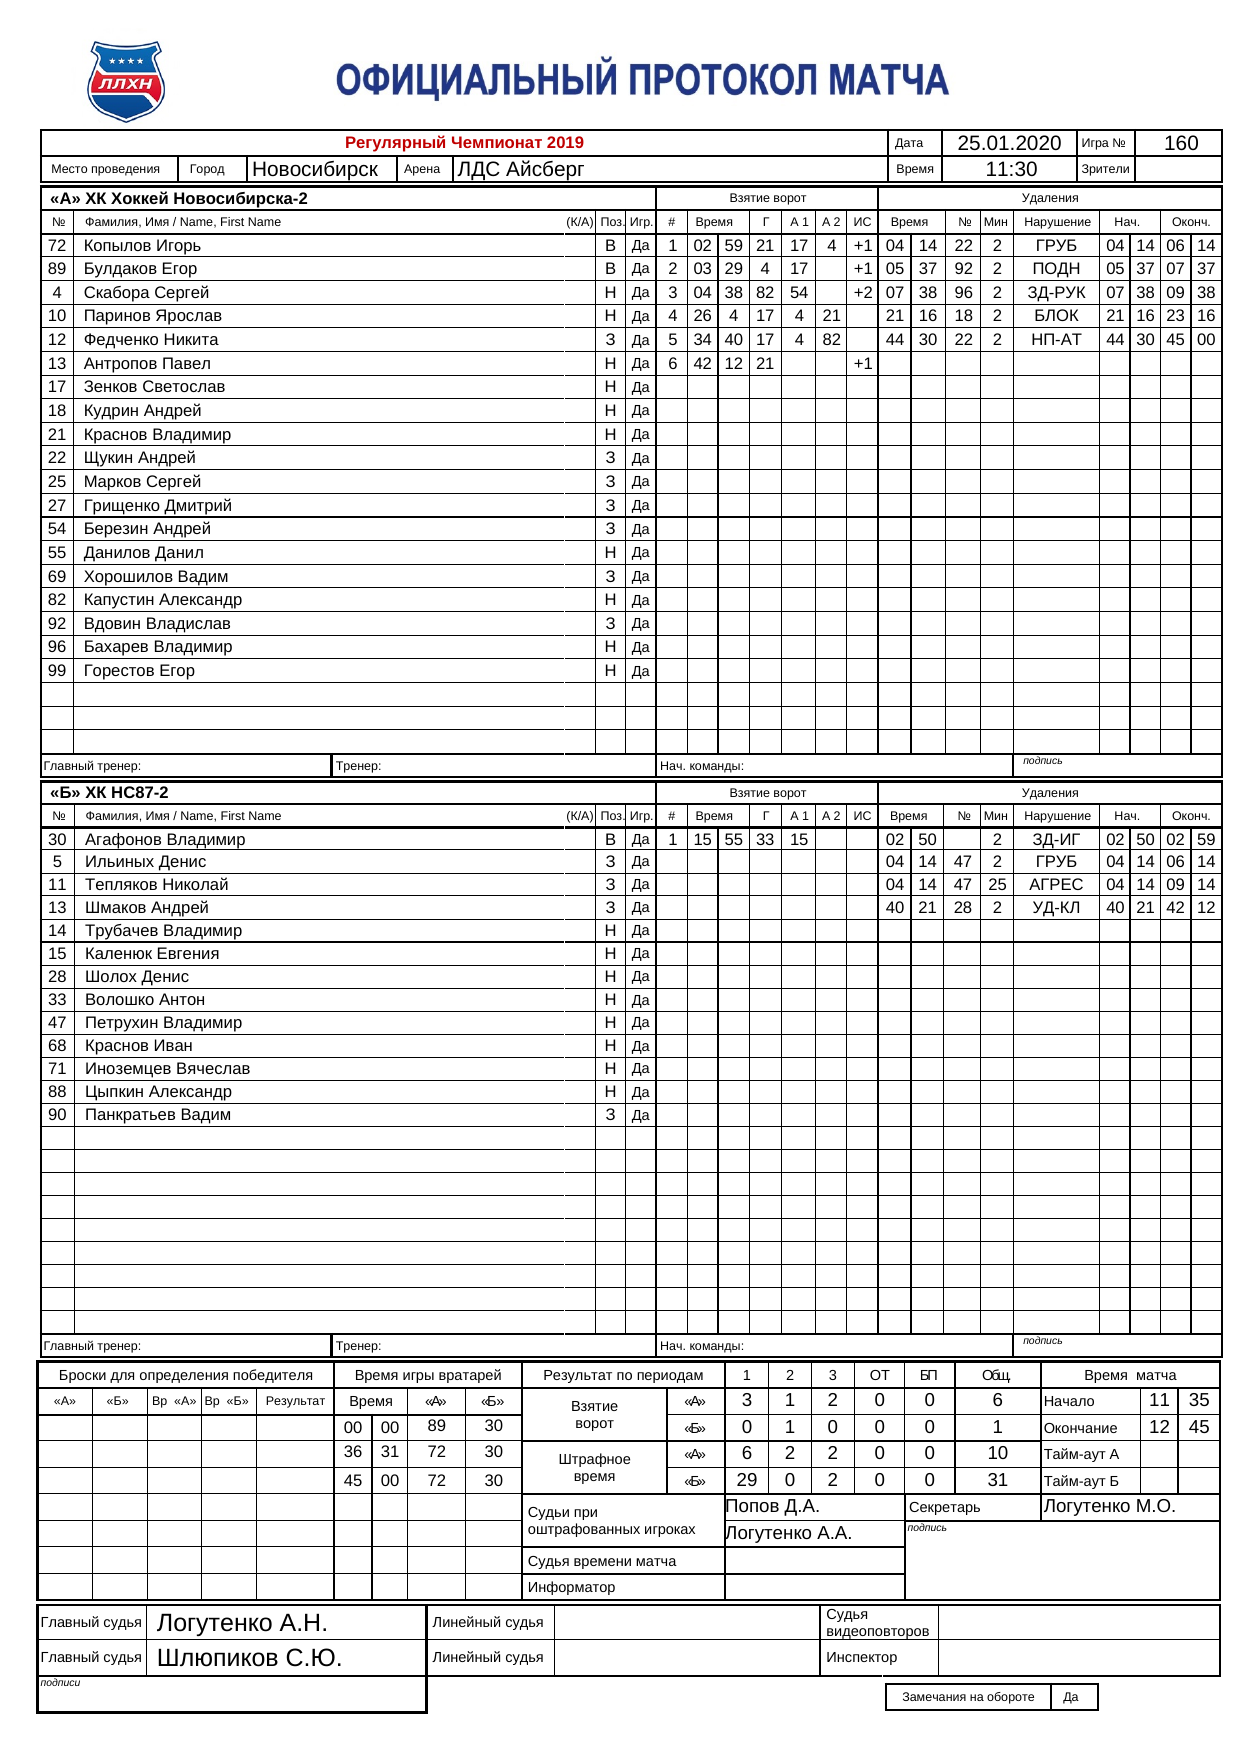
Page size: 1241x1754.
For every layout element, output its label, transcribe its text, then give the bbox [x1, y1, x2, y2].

table_cell [202, 1416, 256, 1440]
table_cell Да [626, 305, 655, 327]
table_cell [42, 730, 73, 753]
table_cell [912, 683, 945, 706]
table_cell [596, 1265, 625, 1287]
table_cell [565, 1104, 595, 1126]
table_cell [657, 1242, 687, 1264]
table_cell [944, 966, 980, 987]
table_cell [750, 1288, 781, 1310]
table_cell [944, 1012, 980, 1033]
table_cell [816, 966, 846, 987]
table_cell 04 [879, 235, 910, 256]
table_cell [981, 943, 1013, 964]
table_cell 07 [1161, 257, 1190, 280]
table_cell Н [596, 541, 625, 564]
table_cell [782, 683, 815, 706]
table_header 1 [726, 1363, 768, 1387]
table_cell Щукин Андрей [74, 446, 564, 469]
table_cell [1100, 1219, 1129, 1241]
table_cell [782, 1081, 815, 1103]
table_header Регулярный Чемпионат 2019 [42, 131, 887, 155]
table_cell [847, 1104, 877, 1126]
table_cell [42, 1173, 74, 1195]
table_cell Да [626, 1104, 655, 1126]
table_cell 09 [1161, 281, 1190, 303]
table_cell [335, 1547, 371, 1573]
table_cell [688, 541, 717, 564]
table_cell [626, 1265, 655, 1287]
table_cell Зрители [1078, 157, 1134, 181]
table_cell [1192, 494, 1221, 516]
table_cell [1136, 157, 1221, 181]
table_cell Тренер: [333, 755, 655, 776]
table_cell [816, 588, 846, 611]
table_cell Окончание [1042, 1415, 1140, 1440]
table_cell 00 [1192, 328, 1221, 351]
table_cell [1161, 399, 1190, 422]
table_cell [688, 1173, 717, 1195]
table_cell [981, 683, 1013, 706]
table_cell 10 [956, 1442, 1040, 1467]
table_cell 72 [42, 235, 73, 256]
table_cell [565, 829, 595, 849]
table_cell [1014, 943, 1099, 964]
table_cell [879, 659, 910, 682]
table_cell 0 [769, 1468, 811, 1493]
table_cell [981, 446, 1013, 469]
table_cell [981, 966, 1013, 987]
table_cell [981, 1173, 1013, 1195]
table_cell [847, 305, 877, 327]
table_cell [946, 376, 980, 398]
table_cell [782, 518, 815, 540]
table_cell [42, 683, 73, 706]
table_cell [912, 1173, 943, 1195]
table_cell [565, 920, 595, 941]
table_cell [750, 565, 781, 587]
table_cell Фамилия, Имя / Name, First Name [75, 805, 565, 826]
table_cell [657, 1104, 687, 1126]
table_cell [782, 730, 815, 753]
table_cell 11 [42, 874, 74, 895]
table_cell Нач. [1100, 211, 1160, 233]
table_cell [1131, 659, 1160, 682]
table_cell [726, 1575, 904, 1599]
table_cell [1161, 1012, 1190, 1033]
table_cell 30 [466, 1468, 521, 1493]
table_cell [981, 1012, 1013, 1033]
table_cell 35 [1179, 1389, 1219, 1413]
table_header Дата [889, 131, 941, 155]
table_cell Да [626, 659, 655, 682]
table_cell 0 [726, 1415, 768, 1440]
table_cell 21 [1100, 305, 1129, 327]
table_cell Агафонов Владимир [75, 829, 564, 849]
table_cell 71 [42, 1058, 74, 1079]
table_cell [1014, 966, 1099, 987]
table_cell 18 [946, 305, 980, 327]
table_cell 04 [688, 281, 717, 303]
table_cell [719, 966, 749, 987]
table_cell [879, 1196, 910, 1218]
table_cell [879, 707, 910, 729]
table_cell [782, 966, 815, 987]
table_cell Нач. команды: [657, 755, 1012, 776]
table_cell 25 [42, 470, 73, 493]
table_cell 16 [912, 305, 945, 327]
table_cell [816, 1288, 846, 1310]
table_cell [782, 494, 815, 516]
table_cell [719, 943, 749, 964]
table_cell [847, 683, 877, 706]
table_cell [688, 1196, 717, 1218]
table_cell 59 [1192, 829, 1221, 849]
table_cell [782, 565, 815, 587]
table_cell [688, 730, 717, 753]
table_cell [202, 1468, 256, 1493]
table_cell [750, 920, 781, 941]
table_header Общ. [956, 1363, 1040, 1387]
table_cell Шмаков Андрей [75, 896, 564, 918]
table_cell [719, 423, 749, 445]
table_cell 38 [1192, 281, 1221, 303]
table_cell [782, 446, 815, 469]
table_cell 1 [769, 1389, 811, 1413]
table_cell [981, 1196, 1013, 1218]
table_cell [847, 920, 877, 941]
table_cell [1014, 1242, 1099, 1264]
table_header ОТ [855, 1363, 904, 1387]
table_cell [1099, 1682, 1220, 1711]
table_cell Да [626, 281, 655, 303]
table_cell 1 [956, 1415, 1040, 1440]
table_cell [596, 1242, 625, 1264]
table_cell [596, 1219, 625, 1241]
table_cell [626, 1150, 655, 1172]
table_cell [816, 470, 846, 493]
table_cell 92 [946, 257, 980, 280]
table_cell [1192, 1219, 1221, 1241]
table_cell [981, 541, 1013, 564]
table_cell [257, 1547, 333, 1573]
table_cell [657, 1081, 687, 1103]
table_cell [688, 1219, 717, 1241]
table_cell [688, 707, 717, 729]
table_cell [1192, 707, 1221, 729]
table_cell [1014, 1081, 1099, 1103]
table_cell [1161, 1127, 1190, 1149]
table_cell З [596, 518, 625, 540]
table_header БП [905, 1363, 954, 1387]
table_cell [1131, 1242, 1160, 1264]
table_cell [782, 1058, 815, 1079]
table_cell [1161, 1196, 1190, 1218]
table_cell [719, 1242, 749, 1264]
table_cell [657, 423, 687, 445]
table_cell З [596, 896, 625, 918]
table_cell [75, 1150, 564, 1172]
table_cell Информатор [523, 1575, 724, 1599]
table_cell [944, 920, 980, 941]
table_cell 4 [782, 328, 815, 351]
table_cell Да [626, 1058, 655, 1079]
table_cell [42, 1219, 74, 1241]
table_cell 06 [1161, 235, 1190, 256]
table_cell [565, 612, 595, 634]
table_cell [719, 399, 749, 422]
table_cell [750, 494, 781, 516]
table_cell [750, 1242, 781, 1264]
table_cell [626, 683, 655, 706]
table_cell [688, 1288, 717, 1310]
table_cell 36 [335, 1441, 371, 1467]
table_cell [1192, 1127, 1221, 1149]
table_cell [1131, 612, 1160, 634]
table_cell [596, 1288, 625, 1310]
table_cell Паринов Ярослав [74, 305, 564, 327]
table_cell 4 [816, 235, 846, 256]
table_cell [688, 989, 717, 1011]
table_cell [847, 1035, 877, 1057]
table_cell [565, 1150, 595, 1172]
table_cell [719, 446, 749, 469]
table_cell [1014, 1012, 1099, 1033]
table_cell [981, 588, 1013, 611]
table_cell [1014, 470, 1099, 493]
table_cell 44 [879, 328, 910, 351]
table_cell [555, 1640, 819, 1675]
table_cell [688, 470, 717, 493]
table_cell Да [626, 588, 655, 611]
table_cell Н [596, 1058, 625, 1079]
table_cell [816, 874, 846, 895]
table_cell БЛОК [1014, 305, 1099, 327]
table_cell [816, 423, 846, 445]
table_cell [816, 636, 846, 658]
table_header Время игры вратарей [335, 1363, 521, 1387]
table_cell [1192, 1288, 1221, 1310]
table_cell 02 [1100, 829, 1129, 849]
table_cell Логутенко А.А. [726, 1521, 904, 1546]
table_cell [1161, 588, 1190, 611]
table_cell 22 [42, 446, 73, 469]
table_cell [719, 683, 749, 706]
table_cell [782, 612, 815, 634]
table_cell [750, 659, 781, 682]
table_cell [428, 1677, 882, 1711]
table_cell Н [596, 588, 625, 611]
table_cell [1192, 399, 1221, 422]
table_cell 90 [42, 1104, 74, 1126]
table_cell [981, 565, 1013, 587]
table_cell [981, 659, 1013, 682]
table_cell [879, 730, 910, 753]
table_cell +1 [847, 257, 877, 280]
table_cell [42, 1288, 74, 1310]
table_cell [816, 707, 846, 729]
table_cell Н [596, 376, 625, 398]
table_cell Н [596, 281, 625, 303]
table_cell 47 [944, 874, 980, 895]
table_cell [847, 636, 877, 658]
table_cell Грищенко Дмитрий [74, 494, 564, 516]
table_cell [1131, 966, 1160, 987]
table_cell [565, 1265, 595, 1287]
table_cell [879, 423, 910, 445]
table_cell [879, 1081, 910, 1103]
table_cell [1161, 565, 1190, 587]
table_cell [816, 896, 846, 918]
table_cell [1192, 1150, 1221, 1172]
table_cell [335, 1574, 371, 1599]
table_cell Петрухин Владимир [75, 1012, 564, 1033]
table_cell [946, 588, 980, 611]
table_cell [847, 1127, 877, 1149]
table_cell [879, 1127, 910, 1149]
table_cell [1192, 1104, 1221, 1126]
table_cell [816, 1150, 846, 1172]
table_cell 4 [719, 305, 749, 327]
table_cell 17 [750, 328, 781, 351]
table_cell 38 [1131, 281, 1160, 303]
table_cell [912, 1265, 943, 1287]
table_cell 12 [1192, 896, 1221, 918]
table_cell 05 [1100, 257, 1129, 280]
table_cell [1100, 399, 1129, 422]
table_cell [596, 730, 625, 753]
table_cell Время [879, 211, 945, 233]
table_cell [847, 1173, 877, 1195]
table_cell ЛДС Айсберг [454, 157, 887, 181]
table_cell Да [626, 966, 655, 987]
table_cell [657, 565, 687, 587]
table_cell [657, 683, 687, 706]
table_cell [565, 518, 595, 540]
table_cell [688, 966, 717, 987]
table_cell 14 [42, 920, 74, 941]
table_cell 33 [42, 989, 74, 1011]
table_cell 14 [912, 874, 943, 895]
table_cell [912, 636, 945, 658]
table_cell 04 [1100, 850, 1129, 872]
table_cell [1161, 989, 1190, 1011]
table_cell [1014, 1173, 1099, 1195]
table_cell [626, 1311, 655, 1333]
table_cell [981, 1311, 1013, 1333]
table_cell [719, 1035, 749, 1057]
table_cell [719, 1104, 749, 1126]
table_cell [912, 707, 945, 729]
table_cell [1014, 707, 1099, 729]
table_cell Да [626, 541, 655, 564]
table_cell [565, 1311, 595, 1333]
table_cell Главный судья [39, 1640, 146, 1675]
table_cell [148, 1547, 201, 1573]
table_cell 37 [912, 257, 945, 280]
table_cell [946, 470, 980, 493]
table_cell [816, 1104, 846, 1126]
table_cell «А» [668, 1389, 724, 1413]
table_cell [1161, 1104, 1190, 1126]
table_cell [847, 659, 877, 682]
table_cell [466, 1547, 521, 1573]
table_cell [626, 1196, 655, 1218]
table_cell НП-АТ [1014, 328, 1099, 351]
table_cell 04 [1100, 235, 1129, 256]
table_cell Копылов Игорь [74, 235, 564, 256]
table_cell Скабора Сергей [74, 281, 564, 303]
table_cell [1131, 1196, 1160, 1218]
table_cell Н [596, 659, 625, 682]
table_cell [1100, 659, 1129, 682]
table_cell Да [626, 352, 655, 374]
table_cell [688, 1081, 717, 1103]
table_cell 17 [750, 305, 781, 327]
table_cell 30 [466, 1416, 521, 1440]
table_cell [816, 730, 846, 753]
table_cell [847, 966, 877, 987]
table_cell [1192, 659, 1221, 682]
table_cell Мин [981, 211, 1013, 233]
table_cell [688, 1242, 717, 1264]
table_cell [981, 1150, 1013, 1172]
table_cell № [42, 805, 74, 826]
table_cell [257, 1468, 333, 1493]
table_cell 37 [1131, 257, 1160, 280]
table_cell [879, 612, 910, 634]
table_cell [1192, 446, 1221, 469]
table_cell [657, 588, 687, 611]
table_cell [944, 1219, 980, 1241]
table_cell [1161, 541, 1190, 564]
table_cell [1100, 541, 1129, 564]
table_cell [879, 588, 910, 611]
table_cell [879, 376, 910, 398]
table_cell [1131, 943, 1160, 964]
table_cell [1014, 1288, 1099, 1310]
table_cell Федченко Никита [74, 328, 564, 351]
table_cell 02 [879, 829, 910, 849]
table_cell [847, 1012, 877, 1033]
table_cell [782, 399, 815, 422]
table_cell [148, 1416, 201, 1440]
table_cell [981, 1219, 1013, 1241]
table_cell [816, 399, 846, 422]
table_cell [847, 470, 877, 493]
table_cell [912, 966, 943, 987]
table_cell [688, 1058, 717, 1079]
table_cell [912, 1242, 943, 1264]
table_cell Инспектор [821, 1640, 938, 1675]
table_cell [782, 896, 815, 918]
table_cell [719, 565, 749, 587]
table_cell [1131, 541, 1160, 564]
table_cell [1131, 730, 1160, 753]
table_cell [782, 943, 815, 964]
table_cell 89 [42, 257, 73, 280]
table_cell [782, 1196, 815, 1218]
table_cell З [596, 328, 625, 351]
table_cell [847, 896, 877, 918]
table_cell [981, 423, 1013, 445]
table_cell 42 [1161, 896, 1190, 918]
table_cell 0 [855, 1442, 904, 1467]
table_cell [1161, 920, 1190, 941]
table_cell Нарушение [1014, 211, 1099, 233]
table_cell [981, 636, 1013, 658]
table_cell 68 [42, 1035, 74, 1057]
picture [5, 28, 1179, 129]
table_cell Да [626, 896, 655, 918]
table_cell [688, 1150, 717, 1172]
table_cell [657, 518, 687, 540]
table_cell [782, 989, 815, 1011]
table_cell [1014, 541, 1099, 564]
table_cell [719, 1173, 749, 1195]
table_cell [879, 1173, 910, 1195]
table_cell [1161, 966, 1190, 987]
table_cell [373, 1494, 407, 1520]
table_cell 2 [769, 1442, 811, 1467]
table_cell ЗД-ИГ [1014, 829, 1099, 849]
table_cell 6 [726, 1442, 768, 1467]
table_cell [93, 1521, 147, 1546]
table_header Броски для определения победителя [39, 1363, 333, 1387]
table_cell [75, 1219, 564, 1241]
table_cell [750, 1012, 781, 1033]
table_cell [1100, 1196, 1129, 1218]
table_cell [257, 1494, 333, 1520]
table_cell [1100, 612, 1129, 634]
table_cell [657, 470, 687, 493]
table_cell 34 [688, 328, 717, 351]
table_cell В [596, 257, 625, 280]
table_cell [912, 1012, 943, 1033]
table_cell [946, 352, 980, 374]
table_cell [816, 446, 846, 469]
table_cell [1161, 470, 1190, 493]
table_cell 0 [905, 1389, 954, 1413]
table_cell «Б » [466, 1389, 521, 1413]
table_cell [782, 1173, 815, 1195]
table_cell [657, 1219, 687, 1241]
table_cell [847, 446, 877, 469]
table_cell [565, 683, 595, 706]
table_cell [816, 989, 846, 1011]
table_cell [1014, 920, 1099, 941]
table_cell [816, 257, 846, 280]
table_cell [555, 1606, 819, 1639]
table_cell [1100, 518, 1129, 540]
table_cell Да [626, 943, 655, 964]
table_cell [912, 943, 943, 964]
table_cell [1131, 1127, 1160, 1149]
table_cell [816, 683, 846, 706]
table_cell [847, 328, 877, 351]
table_cell [1014, 1127, 1099, 1149]
table_cell 23 [1161, 305, 1190, 327]
table_cell [565, 352, 595, 374]
table_cell [688, 376, 717, 398]
table_cell Да [626, 446, 655, 469]
table_cell [42, 1242, 74, 1264]
table_cell [750, 943, 781, 964]
table_cell 29 [719, 257, 749, 280]
table_cell [981, 1081, 1013, 1103]
table_cell [1131, 1311, 1160, 1333]
table_cell [688, 423, 717, 445]
table_cell [565, 1012, 595, 1033]
table_cell [946, 730, 980, 753]
table_cell [565, 423, 595, 445]
table_cell Краснов Владимир [74, 423, 564, 445]
table_cell 25 [981, 874, 1013, 895]
table_cell Вр «А» [148, 1389, 201, 1413]
table_cell [1141, 1468, 1177, 1493]
table_cell 31 [373, 1441, 407, 1467]
table_cell [816, 376, 846, 398]
table_cell З [596, 1104, 625, 1126]
table_cell [719, 659, 749, 682]
table_cell 45 [1161, 328, 1190, 351]
table_cell З [596, 446, 625, 469]
table_cell [1014, 399, 1099, 422]
table_cell [1131, 683, 1160, 706]
table_header Замечания на обороте [887, 1685, 1050, 1709]
table_cell [981, 518, 1013, 540]
table_cell [816, 281, 846, 303]
table_cell [148, 1574, 201, 1599]
table_cell [1131, 565, 1160, 587]
table_cell [912, 1150, 943, 1172]
table_cell [626, 1127, 655, 1149]
table_cell [750, 1173, 781, 1195]
table_cell # [657, 211, 687, 233]
table_cell [565, 305, 595, 327]
table_cell Город [179, 157, 246, 181]
table_cell [565, 989, 595, 1011]
table_cell Линейный судья [428, 1606, 554, 1639]
table_cell 2 [657, 257, 687, 280]
table_cell ЗД-РУК [1014, 281, 1099, 303]
table_cell Да [626, 399, 655, 422]
table_cell [879, 352, 910, 374]
table_cell Да [626, 423, 655, 445]
table_cell [944, 1311, 980, 1333]
table_cell [466, 1494, 521, 1520]
table_cell [1100, 470, 1129, 493]
table_cell 42 [688, 352, 717, 374]
table_cell [657, 850, 687, 872]
table_cell [1192, 1196, 1221, 1218]
table_cell [1192, 966, 1221, 987]
table_cell [816, 1265, 846, 1287]
table_cell № [946, 211, 980, 233]
table_cell [879, 494, 910, 516]
table_cell [148, 1468, 201, 1493]
table_cell [657, 446, 687, 469]
table_cell Время [889, 157, 941, 181]
table_cell [202, 1494, 256, 1520]
table_cell [1131, 1150, 1160, 1172]
table_cell [912, 423, 945, 445]
table_cell 3 [726, 1389, 768, 1413]
table_cell [912, 376, 945, 398]
table_cell ГРУБ [1014, 235, 1099, 256]
table_cell 47 [944, 850, 980, 872]
table_cell [750, 896, 781, 918]
table_cell [75, 1265, 564, 1287]
table_cell 21 [1131, 896, 1160, 918]
table_cell [944, 1196, 980, 1218]
table_cell 14 [1192, 235, 1221, 256]
table_cell ПОДН [1014, 257, 1099, 280]
table_cell Да [626, 494, 655, 516]
table_header Взятие ворот [657, 783, 877, 803]
table_cell [847, 1311, 877, 1333]
table_cell «Б» [668, 1415, 724, 1440]
table_cell 6 [657, 352, 687, 374]
table_cell [879, 446, 910, 469]
table_cell Н [596, 1081, 625, 1103]
table_cell 0 [905, 1468, 954, 1493]
table_cell [719, 636, 749, 658]
table_cell [981, 352, 1013, 374]
table_cell 30 [1131, 328, 1160, 351]
table_cell [719, 896, 749, 918]
table_cell [1161, 1242, 1190, 1264]
table_cell [657, 636, 687, 658]
table_cell [565, 1173, 595, 1195]
table_header «Б» ХК HC87-2 [42, 783, 655, 803]
table_cell [944, 1173, 980, 1195]
table_cell [1192, 943, 1221, 964]
table_cell 21 [816, 305, 846, 327]
table_cell ИС [847, 211, 877, 233]
table_cell [719, 376, 749, 398]
table_cell подписи [39, 1677, 425, 1711]
table_cell Линейный судья [428, 1640, 554, 1675]
table_cell [912, 565, 945, 587]
table_cell [726, 1548, 904, 1573]
table_cell [1161, 494, 1190, 516]
table_cell 00 [373, 1468, 407, 1493]
table_cell [466, 1521, 521, 1546]
table_cell [657, 1127, 687, 1149]
table_cell 92 [42, 612, 73, 634]
table_cell [1161, 659, 1190, 682]
table_cell [847, 399, 877, 422]
table_cell [565, 636, 595, 658]
table_cell [565, 446, 595, 469]
table_cell 28 [944, 896, 980, 918]
table_cell [750, 399, 781, 422]
table_cell [596, 707, 625, 729]
table_cell [944, 829, 980, 849]
table_cell [1131, 1265, 1160, 1287]
table_cell [1131, 1012, 1160, 1033]
table_cell 55 [719, 829, 749, 849]
table_cell Да [626, 612, 655, 634]
table_cell [1192, 565, 1221, 587]
table_cell [782, 470, 815, 493]
table_cell [75, 1196, 564, 1218]
table_cell [1014, 518, 1099, 540]
table_cell Да [626, 565, 655, 587]
table_cell [202, 1521, 256, 1546]
table_cell Да [626, 850, 655, 872]
table_cell [1192, 1058, 1221, 1079]
table_cell [750, 1127, 781, 1149]
table_cell [719, 1219, 749, 1241]
table_cell [75, 1173, 564, 1195]
table_cell [912, 1127, 943, 1149]
table_cell [657, 1311, 687, 1333]
table_cell [946, 612, 980, 634]
table_cell [782, 1104, 815, 1126]
table_cell 09 [1161, 874, 1190, 895]
table_cell [688, 896, 717, 918]
table_cell [944, 1150, 980, 1172]
table_cell Главный судья [39, 1606, 146, 1639]
table_cell 13 [42, 896, 74, 918]
table_cell [981, 399, 1013, 422]
table_cell [1131, 707, 1160, 729]
table_cell Новосибирск [248, 157, 396, 181]
table_cell [1014, 612, 1099, 634]
table_cell [981, 989, 1013, 1011]
table_cell Секретарь [906, 1495, 1040, 1520]
table_header Взятие ворот [657, 188, 877, 209]
table_cell [1100, 1012, 1129, 1033]
table_cell [1014, 730, 1099, 753]
table_cell 17 [782, 235, 815, 256]
table_cell [750, 683, 781, 706]
table_cell [912, 352, 945, 374]
table_cell [1192, 376, 1221, 398]
table_cell [750, 612, 781, 634]
table_cell [879, 966, 910, 987]
table_cell [688, 943, 717, 964]
table_cell [879, 399, 910, 422]
table_cell 26 [688, 305, 717, 327]
table_cell 12 [719, 352, 749, 374]
table_cell [688, 1127, 717, 1149]
table_cell Волошко Антон [75, 989, 564, 1011]
table_cell [1131, 636, 1160, 658]
table_cell [719, 1127, 749, 1149]
table_cell [816, 1219, 846, 1241]
table_cell [981, 1035, 1013, 1057]
table_cell «А» [668, 1442, 724, 1467]
table_cell [719, 612, 749, 634]
table_cell 40 [879, 896, 910, 918]
table_cell 89 [408, 1416, 465, 1440]
table_cell З [596, 850, 625, 872]
table_cell [1100, 683, 1129, 706]
table_cell [782, 1288, 815, 1310]
table_cell [39, 1468, 92, 1493]
table_cell «А» [408, 1389, 465, 1413]
table_cell [1014, 352, 1099, 374]
table_cell Тайм-аут Б [1042, 1468, 1140, 1493]
table_cell [1161, 1219, 1190, 1241]
table_cell [1161, 1288, 1190, 1310]
table_cell Судьи при оштрафованных игроках [523, 1495, 724, 1546]
table_cell [148, 1521, 201, 1546]
table_cell З [596, 470, 625, 493]
table_cell [1014, 446, 1099, 469]
table_cell [750, 636, 781, 658]
table_cell [42, 1196, 74, 1218]
table_cell Место проведения [42, 157, 177, 181]
table_cell [93, 1574, 147, 1599]
table_cell [750, 518, 781, 540]
table_cell [750, 1081, 781, 1103]
table_cell [1192, 518, 1221, 540]
table_cell 4 [750, 257, 781, 280]
table_cell [1014, 565, 1099, 587]
table_cell [946, 659, 980, 682]
table_cell [93, 1494, 147, 1520]
table_cell 96 [42, 636, 73, 658]
table_cell [1100, 707, 1129, 729]
table_cell [1131, 920, 1160, 941]
table_cell Н [596, 920, 625, 941]
table_cell Бахарев Владимир [74, 636, 564, 658]
table_cell [688, 565, 717, 587]
table_cell [1131, 494, 1160, 516]
table_cell [1100, 1058, 1129, 1079]
table_cell 45 [335, 1468, 371, 1493]
table_cell [1161, 730, 1190, 753]
table_cell [335, 1521, 371, 1546]
table_cell [565, 730, 595, 753]
table_cell [1192, 1081, 1221, 1103]
table_cell [719, 1012, 749, 1033]
table_cell [944, 1265, 980, 1287]
table_cell [688, 494, 717, 516]
table_cell [946, 399, 980, 422]
table_cell [373, 1521, 407, 1546]
table_cell 59 [719, 235, 749, 256]
table_cell [912, 730, 945, 753]
table_cell [1131, 1081, 1160, 1103]
table_cell [466, 1574, 521, 1599]
table_cell 07 [1100, 281, 1129, 303]
table_cell [657, 541, 687, 564]
table_cell [1100, 1173, 1129, 1195]
table_cell [912, 1288, 943, 1310]
table_cell Н [596, 1035, 625, 1057]
table_cell Да [626, 1081, 655, 1103]
table_cell [847, 1058, 877, 1079]
table_header 160 [1136, 131, 1221, 155]
table_cell [657, 896, 687, 918]
table_cell Да [626, 989, 655, 1011]
table_cell Поз. [596, 211, 625, 233]
table_cell Антропов Павел [74, 352, 564, 374]
table_cell [750, 1150, 781, 1172]
table_cell [946, 541, 980, 564]
table_cell 11:30 [943, 157, 1076, 181]
table_cell [565, 470, 595, 493]
table_cell [981, 730, 1013, 753]
table_cell [879, 943, 910, 964]
table_cell [816, 659, 846, 682]
table_cell [657, 989, 687, 1011]
table_cell [657, 874, 687, 895]
table_cell Г [750, 211, 781, 233]
table_cell [148, 1494, 201, 1520]
table_cell [816, 1127, 846, 1149]
table_cell [657, 1150, 687, 1172]
table_cell [912, 1035, 943, 1057]
table_cell [847, 989, 877, 1011]
table_cell [1014, 1265, 1099, 1287]
table_cell [626, 1219, 655, 1241]
table_cell [1161, 1081, 1190, 1103]
table_cell 0 [905, 1442, 954, 1467]
table_cell 1 [769, 1415, 811, 1440]
table_cell 04 [879, 850, 910, 872]
table_cell [946, 683, 980, 706]
table_cell [1131, 423, 1160, 445]
table_cell [688, 518, 717, 540]
table_cell [688, 588, 717, 611]
table_cell 1 [657, 235, 687, 256]
table_cell [257, 1521, 333, 1546]
table_header Результат по периодам [523, 1363, 724, 1387]
table_cell 88 [42, 1081, 74, 1103]
table_cell 21 [750, 352, 781, 374]
table_cell [719, 588, 749, 611]
table_cell Каленюк Евгения [75, 943, 564, 964]
table_cell [626, 1242, 655, 1264]
table_cell 21 [912, 896, 943, 918]
table_cell [1161, 1173, 1190, 1195]
table_cell [879, 989, 910, 1011]
table_cell [565, 707, 595, 729]
table_cell [39, 1416, 92, 1440]
table_cell [782, 659, 815, 682]
table_cell [1100, 943, 1129, 964]
table_cell [408, 1547, 465, 1573]
table_cell Н [596, 352, 625, 374]
table_cell 05 [879, 257, 910, 280]
table_cell Логутенко М.О. [1042, 1495, 1219, 1520]
table_cell [626, 1288, 655, 1310]
table_cell [1100, 1311, 1129, 1333]
table_cell [847, 1219, 877, 1241]
table_header Время матча [1042, 1363, 1219, 1387]
table_cell Нач. [1100, 805, 1160, 826]
table_cell [847, 588, 877, 611]
table_cell [1100, 989, 1129, 1011]
table_cell [42, 1265, 74, 1287]
table_cell [565, 943, 595, 964]
table_cell [847, 541, 877, 564]
table_cell [1192, 1242, 1221, 1264]
table_cell [688, 659, 717, 682]
table_cell [75, 1311, 564, 1333]
table_cell [944, 943, 980, 964]
table_cell 40 [719, 328, 749, 351]
table_cell [1131, 989, 1160, 1011]
table_cell [1192, 423, 1221, 445]
table_cell [657, 943, 687, 964]
table_cell В [596, 235, 625, 256]
table_cell [782, 1311, 815, 1333]
table_cell [750, 376, 781, 398]
table_header 25.01.2020 [943, 131, 1076, 155]
table_cell [657, 1173, 687, 1195]
table_cell Оконч. [1161, 211, 1221, 233]
table_cell [1014, 636, 1099, 658]
table_cell 12 [42, 328, 73, 351]
table_cell Тайм-аут А [1042, 1441, 1140, 1467]
table_cell [1161, 352, 1190, 374]
table_cell [42, 1127, 74, 1149]
table_cell [944, 989, 980, 1011]
table_cell Шолох Денис [75, 966, 564, 987]
table_cell Марков Сергей [74, 470, 564, 493]
table_cell 04 [879, 874, 910, 895]
table_cell [39, 1574, 92, 1599]
table_cell [1192, 470, 1221, 493]
table_cell Г [750, 805, 781, 826]
table_cell [42, 1311, 74, 1333]
table_cell [939, 1640, 1219, 1675]
table_header Игра № [1078, 131, 1134, 155]
table_cell [1100, 1081, 1129, 1103]
table_cell Да [626, 235, 655, 256]
table_cell [879, 1150, 910, 1172]
table_cell [75, 1127, 564, 1149]
table_cell [74, 730, 564, 753]
table_cell [657, 612, 687, 634]
table_cell [1192, 730, 1221, 753]
table_cell [1192, 920, 1221, 941]
table_cell [719, 1288, 749, 1310]
table_header Да [1052, 1685, 1097, 1709]
table_cell [202, 1574, 256, 1599]
table_cell [816, 1012, 846, 1033]
table_cell [1100, 565, 1129, 587]
table_cell [879, 636, 910, 658]
table_cell [946, 707, 980, 729]
table_cell [93, 1441, 147, 1467]
table_cell [912, 612, 945, 634]
table_cell [1192, 541, 1221, 564]
table_cell [847, 1265, 877, 1287]
table_cell 14 [1131, 874, 1160, 895]
table_cell [847, 1288, 877, 1310]
table_cell [912, 1219, 943, 1241]
table_cell [912, 1104, 943, 1126]
table_cell [1131, 1173, 1160, 1195]
table_cell «Б» [93, 1389, 147, 1413]
table_cell Тепляков Николай [75, 874, 564, 895]
table_cell [1014, 683, 1099, 706]
table_cell [816, 565, 846, 587]
table_cell [750, 1311, 781, 1333]
table_cell [847, 612, 877, 634]
table_cell Нач. команды: [657, 1335, 1012, 1356]
table_cell [1100, 920, 1129, 941]
table_cell [42, 1150, 74, 1172]
table_cell 82 [750, 281, 781, 303]
table_cell [257, 1441, 333, 1467]
table_cell [816, 1081, 846, 1103]
table_cell [1192, 636, 1221, 658]
table_cell [657, 730, 687, 753]
table_cell Н [596, 399, 625, 422]
table_cell [1131, 588, 1160, 611]
table_cell [750, 1035, 781, 1057]
table_cell Н [596, 989, 625, 1011]
table_cell [750, 423, 781, 445]
table_cell [719, 1265, 749, 1287]
table_cell А 2 [816, 805, 846, 826]
table_cell 2 [981, 305, 1013, 327]
table_cell [408, 1494, 465, 1520]
table_cell [1161, 446, 1190, 469]
table_cell [719, 1150, 749, 1172]
table_cell Панкратьев Вадим [75, 1104, 564, 1126]
table_cell 99 [42, 659, 73, 682]
table_cell [565, 1288, 595, 1310]
table_cell [1100, 423, 1129, 445]
table_cell 2 [981, 896, 1013, 918]
table_cell [39, 1441, 92, 1467]
table_cell # [657, 805, 687, 826]
table_cell 2 [981, 328, 1013, 351]
table_cell [944, 1242, 980, 1264]
table_cell [1131, 376, 1160, 398]
table_cell [847, 1150, 877, 1172]
table_cell [847, 565, 877, 587]
table_cell Н [596, 305, 625, 327]
table_cell [816, 1058, 846, 1079]
table_cell [1131, 1104, 1160, 1126]
table_cell Время [335, 1389, 407, 1413]
table_cell 29 [726, 1468, 768, 1493]
table_cell 6 [956, 1389, 1040, 1413]
table_cell Игр. [626, 211, 655, 233]
table_cell [816, 1311, 846, 1333]
table_cell [257, 1574, 333, 1599]
table_cell [750, 850, 781, 872]
table_cell [657, 1058, 687, 1079]
table_cell ИС [847, 805, 877, 826]
table_cell Главный тренер: [42, 755, 330, 776]
table_cell [847, 707, 877, 729]
table_cell 38 [912, 281, 945, 303]
table_cell [1192, 352, 1221, 374]
table_header Удаления [879, 188, 1221, 209]
table_cell [596, 1311, 625, 1333]
table_cell 16 [1131, 305, 1160, 327]
table_cell [1014, 1035, 1099, 1057]
table_cell [847, 1242, 877, 1264]
table_cell [1100, 1150, 1129, 1172]
table_cell [719, 518, 749, 540]
table_cell [719, 707, 749, 729]
table_cell [944, 1035, 980, 1057]
table_cell Н [596, 966, 625, 987]
table_cell [1131, 518, 1160, 540]
table_cell [847, 494, 877, 516]
table_cell [1192, 1173, 1221, 1195]
table_cell [1014, 494, 1099, 516]
table_cell [657, 376, 687, 398]
table_cell [981, 1288, 1013, 1310]
table_cell [565, 1196, 595, 1218]
table_cell Судья видеоповторов [821, 1606, 938, 1639]
table_cell [565, 1081, 595, 1103]
table_cell Попов Д.А. [726, 1495, 904, 1520]
table_cell [847, 943, 877, 964]
table_cell [912, 659, 945, 682]
table_cell Данилов Данил [74, 541, 564, 564]
table_cell [847, 730, 877, 753]
table_header 2 [769, 1363, 811, 1387]
table_cell [782, 588, 815, 611]
table_cell [946, 423, 980, 445]
table_cell [657, 1265, 687, 1287]
table_cell [688, 636, 717, 658]
table_cell [1161, 1035, 1190, 1057]
table_cell Да [626, 1035, 655, 1057]
table_cell [1131, 1035, 1160, 1057]
table_cell 14 [1131, 235, 1160, 256]
table_cell 2 [981, 257, 1013, 280]
table_cell 27 [42, 494, 73, 516]
table_cell 55 [42, 541, 73, 564]
table_cell 21 [42, 423, 73, 445]
table_cell 4 [782, 305, 815, 327]
table_cell [688, 850, 717, 872]
table_cell Главный тренер: [42, 1335, 330, 1356]
table_cell [782, 541, 815, 564]
table_cell [1014, 423, 1099, 445]
table_cell [1100, 1288, 1129, 1310]
table_cell Нарушение [1014, 805, 1099, 826]
table_cell подпись [906, 1522, 1219, 1599]
table_cell [719, 541, 749, 564]
table_header «А» ХК Хоккей Новосибирска-2 [42, 188, 655, 209]
table_cell [847, 829, 877, 849]
table_cell Время [688, 211, 749, 233]
table_cell [946, 565, 980, 587]
table_cell [912, 588, 945, 611]
table_cell Хорошилов Вадим [74, 565, 564, 587]
table_cell 02 [1161, 829, 1190, 849]
table_cell «А» [39, 1389, 92, 1413]
table_cell Да [626, 518, 655, 540]
table_cell [879, 1035, 910, 1057]
table_cell [719, 730, 749, 753]
table_cell [879, 1219, 910, 1241]
table_cell [1161, 683, 1190, 706]
table_cell [944, 1127, 980, 1149]
table_cell [74, 683, 564, 706]
table_cell [1131, 1219, 1160, 1241]
table_cell [657, 1288, 687, 1310]
table_cell [981, 920, 1013, 941]
table_cell [912, 920, 943, 941]
table_cell [1192, 1311, 1221, 1333]
table_cell 31 [956, 1468, 1040, 1493]
table_cell 00 [373, 1416, 407, 1440]
table_cell Трубачев Владимир [75, 920, 564, 941]
table_cell [657, 494, 687, 516]
table_cell [565, 399, 595, 422]
table_cell 4 [657, 305, 687, 327]
table_cell [74, 707, 564, 729]
table_cell [782, 1127, 815, 1149]
table_cell 15 [42, 943, 74, 964]
table_cell [1141, 1441, 1177, 1467]
table_cell 28 [42, 966, 74, 987]
table_cell [565, 588, 595, 611]
table_cell [565, 494, 595, 516]
table_cell [1014, 659, 1099, 682]
table_cell [816, 850, 846, 872]
table_cell [782, 1150, 815, 1172]
table_cell [93, 1416, 147, 1440]
table_cell 54 [42, 518, 73, 540]
table_cell [1131, 470, 1160, 493]
table_cell [879, 683, 910, 706]
table_cell [750, 1058, 781, 1079]
table_cell [879, 518, 910, 540]
table_cell Да [626, 829, 655, 849]
table_cell Логутенко А.Н. [147, 1606, 425, 1639]
table_cell Арена [398, 157, 452, 181]
table_cell Штрафное время [523, 1442, 666, 1493]
table_cell [1192, 1035, 1221, 1057]
table_cell 2 [981, 235, 1013, 256]
table_cell 02 [688, 235, 717, 256]
table_cell [1100, 636, 1129, 658]
table_cell 13 [42, 352, 73, 374]
table_cell [782, 1035, 815, 1057]
table_cell [816, 612, 846, 634]
table_cell [1192, 989, 1221, 1011]
table_cell [879, 1311, 910, 1333]
table_header 3 [812, 1363, 854, 1387]
table_cell Поз. [596, 805, 625, 826]
table_cell подпись [1014, 755, 1221, 776]
table_cell [719, 989, 749, 1011]
table_cell [1100, 446, 1129, 469]
table_cell [750, 989, 781, 1011]
table_cell [912, 446, 945, 469]
table_cell Н [596, 943, 625, 964]
table_cell 5 [42, 850, 74, 872]
table_cell [1014, 1196, 1099, 1218]
table_cell [1100, 1265, 1129, 1287]
table_cell [1131, 1288, 1160, 1310]
table_cell [879, 1288, 910, 1310]
table_cell [879, 470, 910, 493]
table_cell [565, 850, 595, 872]
table_cell 14 [912, 235, 945, 256]
table_cell [946, 494, 980, 516]
table_cell Взятие ворот [523, 1389, 666, 1440]
table_cell Да [626, 874, 655, 895]
table_cell [1100, 730, 1129, 753]
table_cell [912, 541, 945, 564]
table_cell [1161, 1150, 1190, 1172]
table_cell З [596, 565, 625, 587]
table_cell 04 [1100, 874, 1129, 895]
table_cell Мин [981, 805, 1013, 826]
table_cell [912, 1081, 943, 1103]
table_cell [408, 1574, 465, 1599]
table_cell [75, 1288, 564, 1310]
table_cell З [596, 612, 625, 634]
table_cell 37 [1192, 257, 1221, 280]
table_cell [816, 1173, 846, 1195]
table_cell Краснов Иван [75, 1035, 564, 1057]
table_cell А 2 [816, 211, 846, 233]
table_cell [596, 1196, 625, 1218]
table_cell [565, 328, 595, 351]
table_cell [565, 966, 595, 987]
table_cell [719, 1311, 749, 1333]
table_cell 30 [466, 1441, 521, 1467]
table_cell [1161, 423, 1190, 445]
table_cell [1192, 683, 1221, 706]
table_cell Время [688, 805, 749, 826]
table_cell [565, 541, 595, 564]
table_cell [75, 1242, 564, 1264]
table_cell [148, 1441, 201, 1467]
table_cell 15 [688, 829, 717, 849]
table_cell [981, 1104, 1013, 1126]
table_cell № [944, 805, 980, 826]
table_cell [750, 1219, 781, 1241]
table_cell [847, 1196, 877, 1218]
table_cell [565, 1127, 595, 1149]
table_cell [816, 1242, 846, 1264]
table_cell [565, 281, 595, 303]
table_cell [912, 494, 945, 516]
table_cell подпись [1014, 1335, 1221, 1356]
table_cell [1014, 1311, 1099, 1333]
table_cell 45 [1179, 1415, 1219, 1440]
table_cell +1 [847, 235, 877, 256]
table_cell 0 [855, 1389, 904, 1413]
table_cell 1 [657, 829, 687, 849]
table_cell [816, 829, 846, 849]
table_cell Вдовин Владислав [74, 612, 564, 634]
table_cell 2 [812, 1468, 854, 1493]
table_cell [688, 399, 717, 422]
table_cell Тренер: [333, 1335, 655, 1356]
table_cell [1161, 943, 1190, 964]
table_cell [719, 850, 749, 872]
table_cell Игр. [626, 805, 655, 826]
table_cell 14 [912, 850, 943, 872]
table_cell Да [626, 328, 655, 351]
table_cell З [596, 494, 625, 516]
table_cell [879, 1104, 910, 1126]
table_cell 21 [750, 235, 781, 256]
table_cell 50 [1131, 829, 1160, 849]
table_cell +1 [847, 352, 877, 374]
table_cell [879, 1265, 910, 1287]
table_cell [719, 1081, 749, 1103]
table_cell А 1 [782, 805, 815, 826]
table_cell [565, 1219, 595, 1241]
table_cell [1161, 612, 1190, 634]
table_cell [565, 376, 595, 398]
table_cell +2 [847, 281, 877, 303]
table_cell 30 [42, 829, 74, 849]
table_cell [657, 1196, 687, 1218]
table_cell 40 [1100, 896, 1129, 918]
table_cell [782, 636, 815, 658]
table_cell [1131, 446, 1160, 469]
table_cell [688, 1012, 717, 1033]
table_cell [912, 1058, 943, 1079]
table_cell [750, 1196, 781, 1218]
table_cell [879, 1058, 910, 1079]
table_cell [750, 541, 781, 564]
table_cell Да [626, 376, 655, 398]
table_cell [816, 1196, 846, 1218]
table_cell 69 [42, 565, 73, 587]
table_cell [939, 1606, 1219, 1639]
table_cell [1014, 1150, 1099, 1172]
table_cell [1100, 1242, 1129, 1264]
table_cell [688, 1035, 717, 1057]
table_cell [1100, 376, 1129, 398]
table_cell 54 [782, 281, 815, 303]
table_cell 0 [855, 1468, 904, 1493]
table_cell [782, 1265, 815, 1287]
table_cell [565, 565, 595, 587]
table_cell [816, 541, 846, 564]
table_cell [879, 541, 910, 564]
table_cell [1192, 1265, 1221, 1287]
table_cell [1100, 966, 1129, 987]
table_cell [565, 1242, 595, 1264]
table_cell Н [596, 1012, 625, 1033]
table_cell 22 [946, 328, 980, 351]
table_cell [946, 518, 980, 540]
table_cell [912, 1196, 943, 1218]
table_cell [750, 707, 781, 729]
table_cell [750, 1265, 781, 1287]
table_cell [750, 470, 781, 493]
table_cell [373, 1574, 407, 1599]
table_cell [688, 683, 717, 706]
table_cell УД-КЛ [1014, 896, 1099, 918]
table_cell [1192, 1012, 1221, 1033]
table_cell [1100, 588, 1129, 611]
table_cell Да [626, 1012, 655, 1033]
table_cell [879, 565, 910, 587]
table_cell Шлюпиков С.Ю. [147, 1640, 425, 1675]
table_cell [565, 1035, 595, 1057]
table_cell [657, 707, 687, 729]
table_cell [981, 376, 1013, 398]
table_cell [1014, 1104, 1099, 1126]
table_cell [565, 896, 595, 918]
table_cell 07 [879, 281, 910, 303]
table_cell 72 [408, 1468, 465, 1493]
table_cell [335, 1494, 371, 1520]
table_cell [847, 423, 877, 445]
table_cell 30 [912, 328, 945, 351]
table_cell [657, 920, 687, 941]
table_cell [912, 518, 945, 540]
table_cell [626, 707, 655, 729]
table_cell [565, 257, 595, 280]
table_cell Кудрин Андрей [74, 399, 564, 422]
table_cell [596, 1150, 625, 1172]
table_cell [847, 874, 877, 895]
table_cell [847, 376, 877, 398]
table_cell Фамилия, Имя / Name, First Name [74, 211, 565, 233]
table_cell Начало [1042, 1389, 1140, 1413]
table_cell № [42, 211, 73, 233]
table_cell З [596, 874, 625, 895]
table_cell [750, 1104, 781, 1126]
table_cell [750, 730, 781, 753]
table_cell [657, 966, 687, 987]
table_cell 33 [750, 829, 781, 849]
table_cell [1161, 636, 1190, 658]
table_cell [981, 1058, 1013, 1079]
table_cell [912, 1311, 943, 1333]
table_cell [688, 874, 717, 895]
table_cell [39, 1494, 92, 1520]
table_cell [565, 1058, 595, 1079]
table_cell [1100, 1104, 1129, 1126]
table_cell [816, 1035, 846, 1057]
table_cell [1014, 1219, 1099, 1241]
table_cell [688, 1265, 717, 1287]
table_cell [565, 235, 595, 256]
table_cell 2 [981, 850, 1013, 872]
table_cell [1131, 399, 1160, 422]
table_cell [981, 1242, 1013, 1264]
table_cell [1014, 1058, 1099, 1079]
table_cell Горестов Егор [74, 659, 564, 682]
table_cell [719, 874, 749, 895]
table_cell 38 [719, 281, 749, 303]
table_cell [1014, 588, 1099, 611]
table_cell [981, 707, 1013, 729]
table_cell [1161, 1265, 1190, 1287]
table_cell [981, 1127, 1013, 1149]
table_cell 4 [42, 281, 73, 303]
table_cell [944, 1081, 980, 1103]
table_cell Н [596, 423, 625, 445]
table_cell [847, 518, 877, 540]
table_cell Вр «Б» [202, 1389, 256, 1413]
table_cell [912, 989, 943, 1011]
table_cell [1100, 352, 1129, 374]
table_cell [657, 1012, 687, 1033]
table_cell [719, 920, 749, 941]
table_cell [688, 1104, 717, 1126]
table_cell 82 [816, 328, 846, 351]
table_cell [816, 352, 846, 374]
table_cell 15 [782, 829, 815, 849]
table_cell [688, 446, 717, 469]
table_cell Березин Андрей [74, 518, 564, 540]
table_cell [782, 1012, 815, 1033]
table_cell В [596, 829, 625, 849]
table_cell 0 [855, 1415, 904, 1440]
table_cell 2 [981, 829, 1013, 849]
table_cell [719, 470, 749, 493]
table_cell 0 [812, 1415, 854, 1440]
table_cell [93, 1547, 147, 1573]
table_cell Результат [257, 1389, 333, 1413]
table_cell 17 [782, 257, 815, 280]
table_cell [1131, 1058, 1160, 1079]
table_cell [719, 1058, 749, 1079]
table_cell [879, 1242, 910, 1264]
table_cell [596, 683, 625, 706]
table_cell Цыпкин Александр [75, 1081, 564, 1103]
table_cell [1161, 376, 1190, 398]
table_cell [847, 1081, 877, 1103]
table_cell [816, 494, 846, 516]
table_cell [657, 659, 687, 682]
table_cell [257, 1416, 333, 1440]
table_cell [883, 1677, 1220, 1681]
table_cell 82 [42, 588, 73, 611]
table_cell ГРУБ [1014, 850, 1099, 872]
table_cell 11 [1141, 1389, 1177, 1413]
table_cell 50 [912, 829, 943, 849]
table_cell [946, 446, 980, 469]
table_cell 2 [981, 281, 1013, 303]
table_cell [1192, 612, 1221, 634]
table_cell «Б» [668, 1468, 724, 1493]
table_cell 10 [42, 305, 73, 327]
table_cell [944, 1104, 980, 1126]
table_cell 14 [1192, 850, 1221, 872]
table_cell [816, 518, 846, 540]
table_cell [1161, 1058, 1190, 1079]
table_cell Да [626, 636, 655, 658]
table_cell [93, 1468, 147, 1493]
table_cell [981, 494, 1013, 516]
table_cell [750, 966, 781, 987]
table_cell [981, 1265, 1013, 1287]
table_cell Зенков Светослав [74, 376, 564, 398]
table_cell [782, 352, 815, 374]
table_cell 12 [1141, 1415, 1177, 1440]
table_cell [847, 850, 877, 872]
table_cell Булдаков Егор [74, 257, 564, 280]
table_cell Да [626, 470, 655, 493]
table_cell [1161, 1311, 1190, 1333]
table_cell Н [596, 636, 625, 658]
table_cell 96 [946, 281, 980, 303]
table_cell [816, 943, 846, 964]
table_cell 72 [408, 1441, 465, 1467]
table_cell [1161, 518, 1190, 540]
table_cell [782, 423, 815, 445]
table_cell 3 [657, 281, 687, 303]
table_cell [782, 376, 815, 398]
table_cell [1014, 989, 1099, 1011]
table_cell [626, 730, 655, 753]
table_cell 0 [905, 1415, 954, 1440]
table_cell [1192, 588, 1221, 611]
table_cell [944, 1058, 980, 1079]
table_cell [782, 1242, 815, 1264]
table_cell 2 [812, 1442, 854, 1467]
table_cell [750, 874, 781, 895]
table_cell 47 [42, 1012, 74, 1033]
table_cell [1131, 352, 1160, 374]
table_cell 14 [1192, 874, 1221, 895]
table_cell [688, 920, 717, 941]
table_cell Ильиных Денис [75, 850, 564, 872]
table_cell [202, 1441, 256, 1467]
table_cell [782, 920, 815, 941]
table_cell [1161, 707, 1190, 729]
table_cell [912, 470, 945, 493]
table_cell [981, 470, 1013, 493]
table_cell [408, 1521, 465, 1546]
table_cell [1100, 1035, 1129, 1057]
table_cell 16 [1192, 305, 1221, 327]
table_cell [626, 1173, 655, 1195]
table_cell 06 [1161, 850, 1190, 872]
table_cell [1014, 376, 1099, 398]
table_cell 44 [1100, 328, 1129, 351]
table_cell [750, 588, 781, 611]
table_cell [879, 1012, 910, 1033]
table_cell [596, 1173, 625, 1195]
table_cell 03 [688, 257, 717, 280]
table_cell 5 [657, 328, 687, 351]
table_cell Иноземцев Вячеслав [75, 1058, 564, 1079]
table_cell [373, 1547, 407, 1573]
table_cell 18 [42, 399, 73, 422]
table_cell [39, 1547, 92, 1573]
table_cell [782, 707, 815, 729]
table_cell [946, 636, 980, 658]
table_cell [750, 446, 781, 469]
table_cell [39, 1521, 92, 1546]
table_cell [782, 1219, 815, 1241]
table_cell [565, 874, 595, 895]
table_cell Судья времени матча [523, 1548, 724, 1573]
table_cell [1179, 1441, 1219, 1467]
table_cell [944, 1288, 980, 1310]
table_cell Время [879, 805, 943, 826]
table_cell [657, 1035, 687, 1057]
table_cell [657, 399, 687, 422]
table_cell 00 [335, 1416, 371, 1440]
table_cell [782, 874, 815, 895]
table_cell 22 [946, 235, 980, 256]
table_cell [202, 1547, 256, 1573]
table_cell А 1 [782, 211, 815, 233]
table_cell [782, 850, 815, 872]
table_cell [596, 1127, 625, 1149]
table_cell [719, 1196, 749, 1218]
table_cell 17 [42, 376, 73, 398]
table_cell [565, 659, 595, 682]
table_cell [1100, 494, 1129, 516]
table_cell Да [626, 920, 655, 941]
table_cell (К/А) [565, 805, 595, 826]
table_cell (К/А) [565, 211, 595, 233]
table_cell [1179, 1468, 1219, 1493]
table_cell [1100, 1127, 1129, 1149]
table_cell 14 [1131, 850, 1160, 872]
table_cell [912, 399, 945, 422]
table_cell Оконч. [1161, 805, 1221, 826]
table_cell 2 [812, 1389, 854, 1413]
table_cell [719, 494, 749, 516]
table_header Удаления [879, 783, 1221, 803]
table_cell [879, 920, 910, 941]
table_cell [688, 612, 717, 634]
table_cell [981, 612, 1013, 634]
table_cell Да [626, 257, 655, 280]
table_cell [816, 920, 846, 941]
table_cell АГРЕС [1014, 874, 1099, 895]
table_cell [42, 707, 73, 729]
table_cell [688, 1311, 717, 1333]
table_cell Капустин Александр [74, 588, 564, 611]
table_cell 21 [879, 305, 910, 327]
